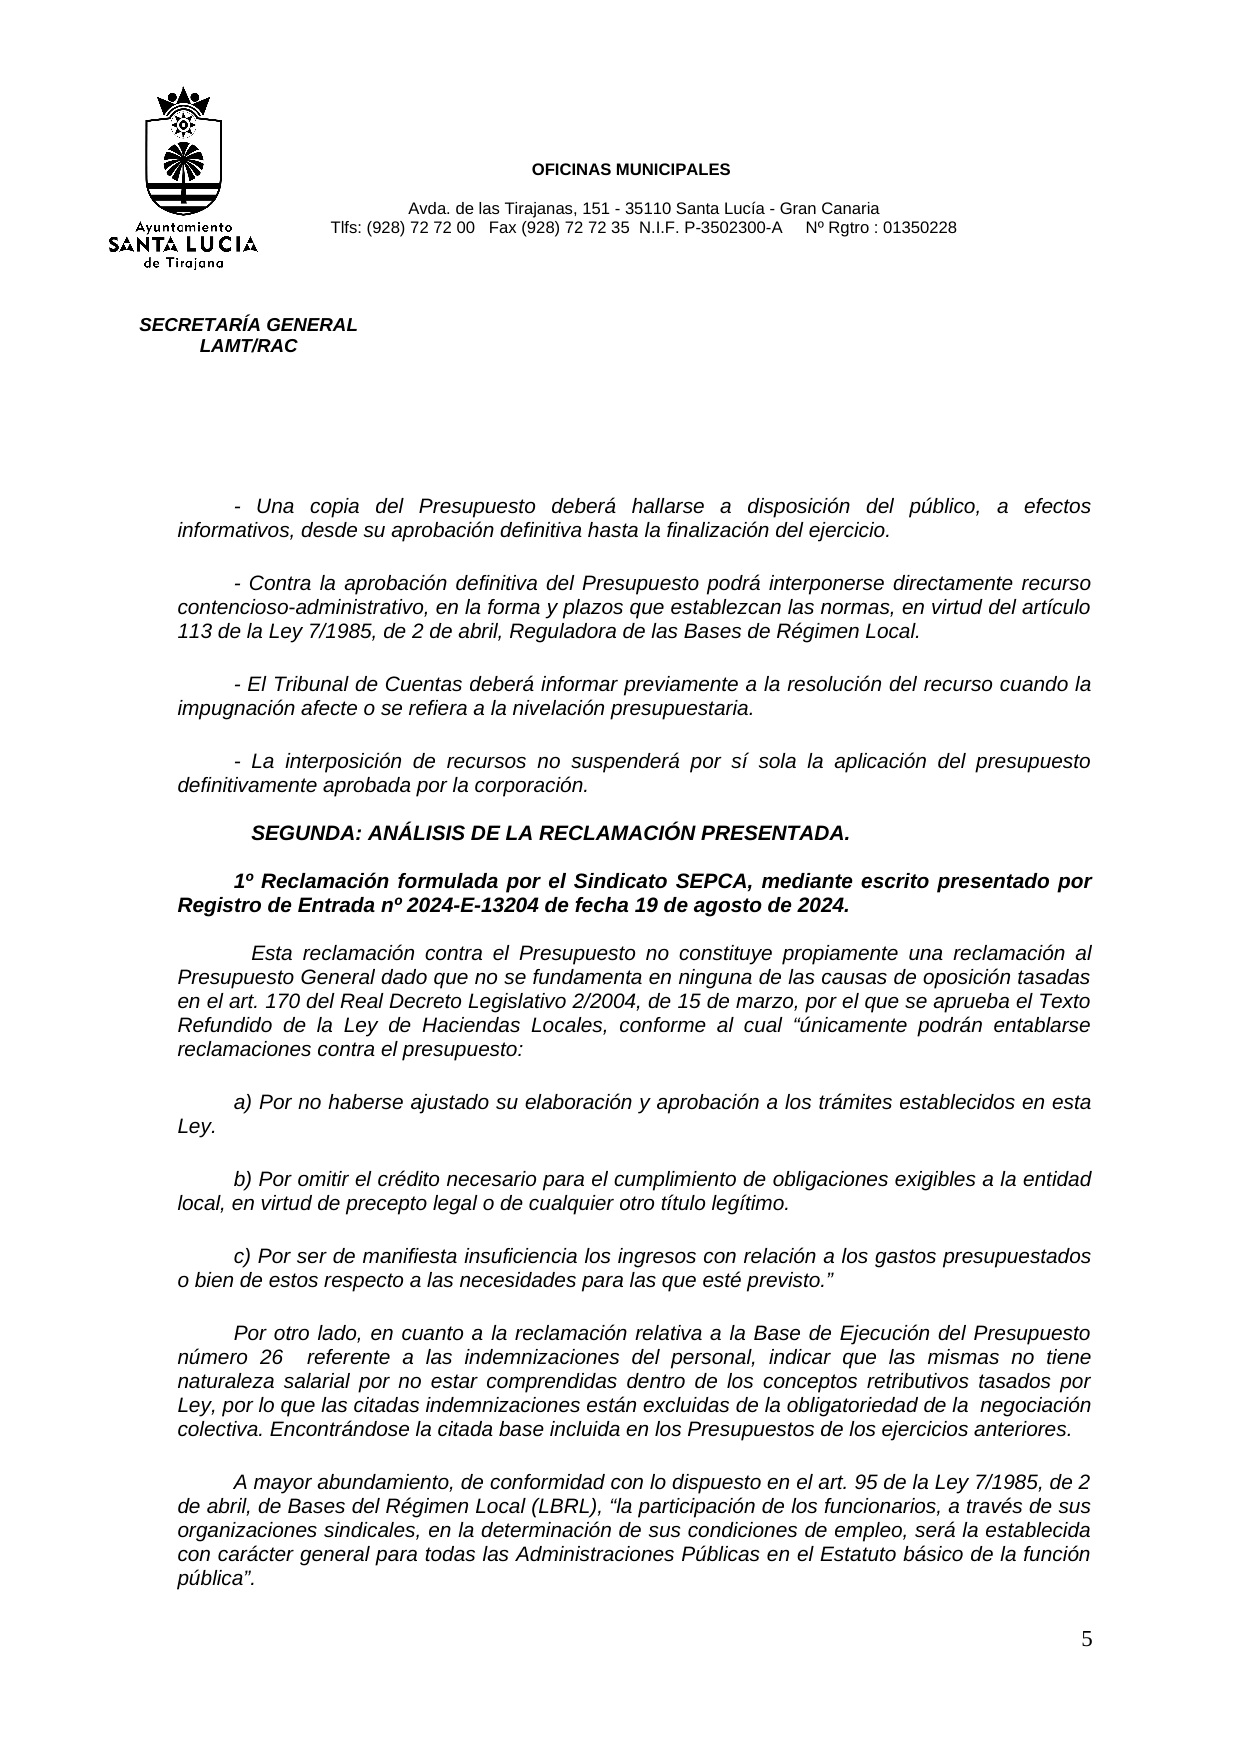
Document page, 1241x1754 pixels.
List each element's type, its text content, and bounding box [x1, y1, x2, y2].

text A mayor abundamiento, de conformidad con lo dispuesto en el art. 95 de la Ley 7/1985, de 2 de abril, de Bases del Régimen Local (LBRL), “la participación de los funcionarios, a través de sus organizaciones sindicales, en la determinación de sus condiciones de empleo, será la establecida con carácter general para todas las Administraciones Públicas en el Estatuto básico de la función pública”. [177, 1470, 1092, 1590]
text - Una copia del Presupuesto deberá hallarse a disposición del público, a efectos informativos, desde su aprobación definitiva hasta la finalización del ejercicio. [177, 494, 1092, 542]
text 1º Reclamación formulada por el Sindicato SEPCA, mediante escrito presentado por Registro de Entrada nº 2024-E-13204 de fecha 19 de agosto de 2024. [177, 869, 1092, 917]
text Por otro lado, en cuanto a la reclamación relativa a la Base de Ejecución del Presupuesto número 26 referente a las indemnizaciones del personal, indicar que las mismas no tiene naturaleza salarial por no estar comprendidas dentro de los conceptos retributivos tasados por Ley, por lo que las citadas indemnizaciones están excluidas de la obligatoriedad de la negociación colectiva. Encontrándose la citada base incluida en los Presupuestos de los ejercicios anteriores. [177, 1321, 1092, 1441]
text c) Por ser de manifiesta insuficiencia los ingresos con relación a los gastos presupuestados o bien de estos respecto a las necesidades para las que esté previsto.” [177, 1244, 1092, 1292]
text SEGUNDA: ANÁLISIS DE LA RECLAMACIÓN PRESENTADA. [177, 821, 1092, 845]
text - Contra la aprobación definitiva del Presupuesto podrá interponerse directamente recurso contencioso-administrativo, en la forma y plazos que establezcan las normas, en virtud del artículo 113 de la Ley 7/1985, de 2 de abril, Reguladora de las Bases de Régimen Local. [177, 571, 1092, 643]
list - El Tribunal de Cuentas deberá informar previamente a la resolución del recurso cuando la impugnación afecte o se refiera a la nivelación presupuestaria. [177, 672, 1092, 720]
picture [80, 56, 286, 296]
text Esta reclamación contra el Presupuesto no constituye propiamente una reclamación al Presupuesto General dado que no se fundamenta en ninguna de las causas de oposición tasadas en el art. 170 del Real Decreto Legislativo 2/2004, de 15 de marzo, por el que se aprueba el Texto Refundido de la Ley de Haciendas Locales, conforme al cual “únicamente podrán entablarse reclamaciones contra el presupuesto: [177, 941, 1092, 1061]
text b) Por omitir el crédito necesario para el cumplimiento de obligaciones exigibles a la entidad local, en virtud de precepto legal o de cualquier otro título legítimo. [177, 1167, 1092, 1215]
text a) Por no haberse ajustado su elaboración y aprobación a los trámites establecidos en esta Ley. [177, 1090, 1092, 1138]
text - La interposición de recursos no suspenderá por sí sola la aplicación del presupuesto definitivamente aprobada por la corporación. [177, 749, 1092, 797]
